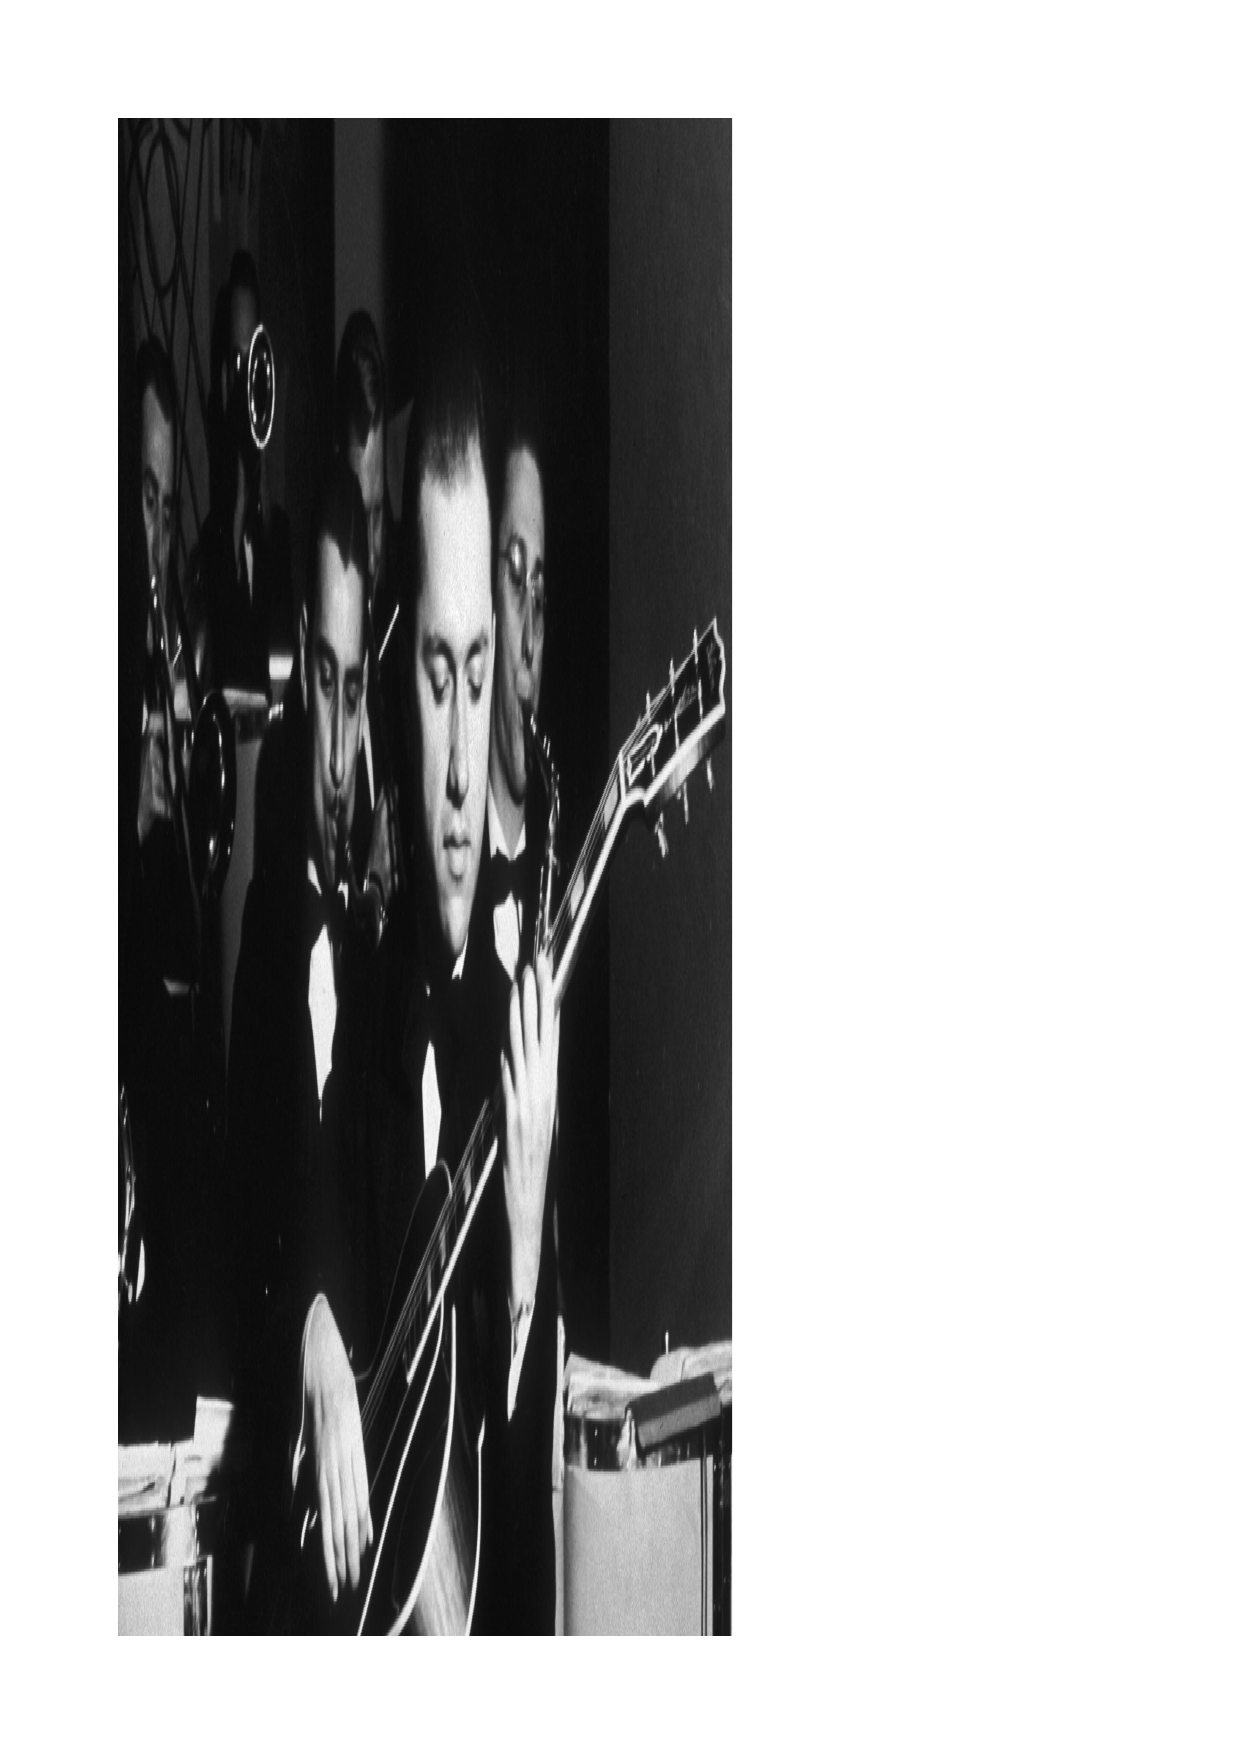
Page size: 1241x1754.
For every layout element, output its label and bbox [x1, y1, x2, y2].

picture [118, 118, 733, 1636]
